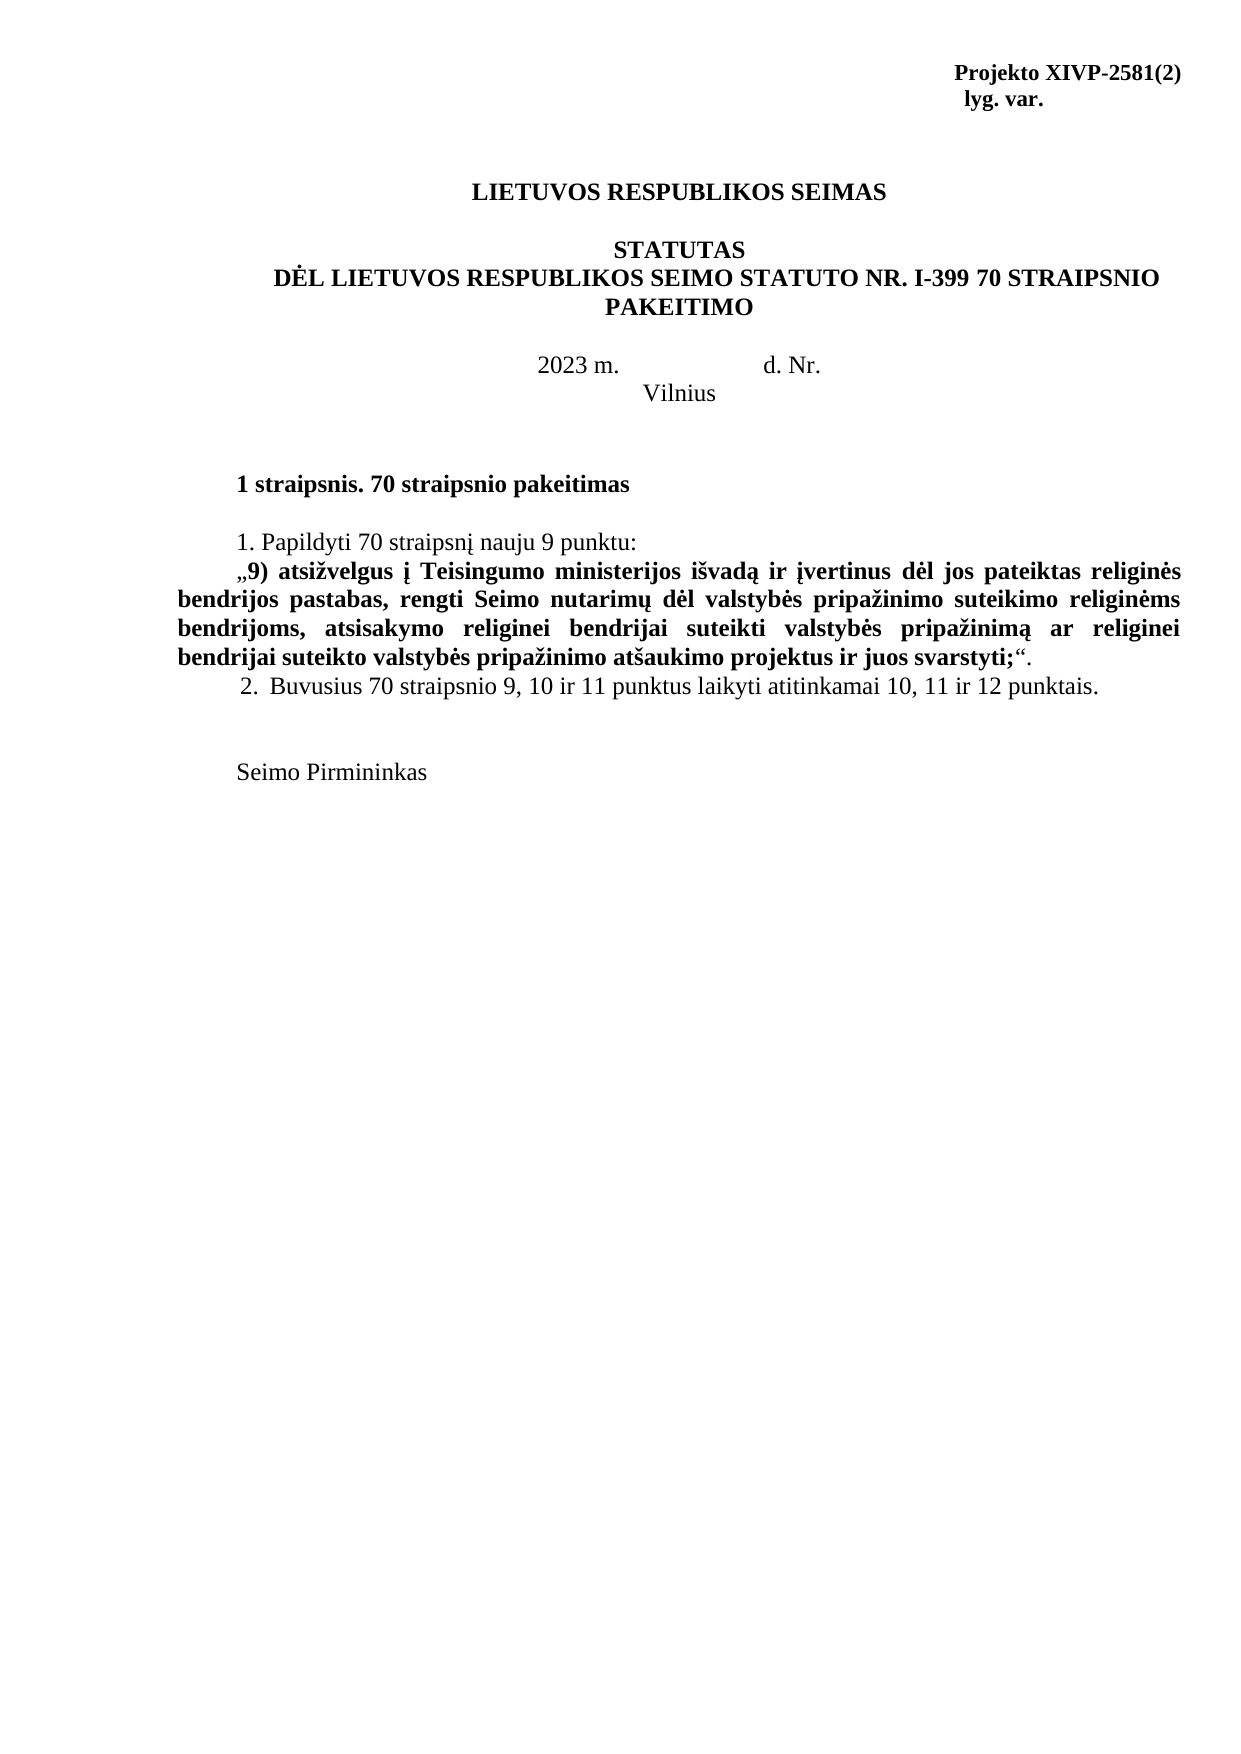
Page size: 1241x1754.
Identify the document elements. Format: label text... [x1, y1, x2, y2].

text „9) atsižvelgus į Teisingumo ministerijos išvadą ir įvertinus dėl jos pateiktas religinės bendrijos pastabas, rengti Seimo nutarimų dėl valstybės pripažinimo suteikimo religinėms bendrijoms, atsisakymo religinei bendrijai suteikti valstybės pripažinimą ar religinei bendrijai suteikto valstybės pripažinimo atšaukimo projektus ir juos svarstyti;“. [177, 556, 1181, 671]
text STATUTAS [177, 235, 1181, 263]
text Seimo Pirmininkas [177, 757, 1181, 786]
text 2. Buvusius 70 straipsnio 9, 10 ir 11 punktus laikyti atitinkamai 10, 11 ir 12 punktais. [240, 671, 1181, 699]
text 2023 m. d. Nr. Vilnius [177, 350, 1181, 407]
text LIETUVOS RESPUBLIKOS SEIMAS [177, 177, 1181, 206]
text 1. Papildyti 70 straipsnį nauju 9 punktu: [177, 527, 1181, 556]
text DĖL LIETUVOS RESPUBLIKOS SEIMO STATUTO NR. I-399 70 sTRAIPSNIO PAKEITIMO [177, 263, 1181, 321]
text 1 straipsnis. 70 straipsnio pakeitimas [177, 469, 1181, 498]
